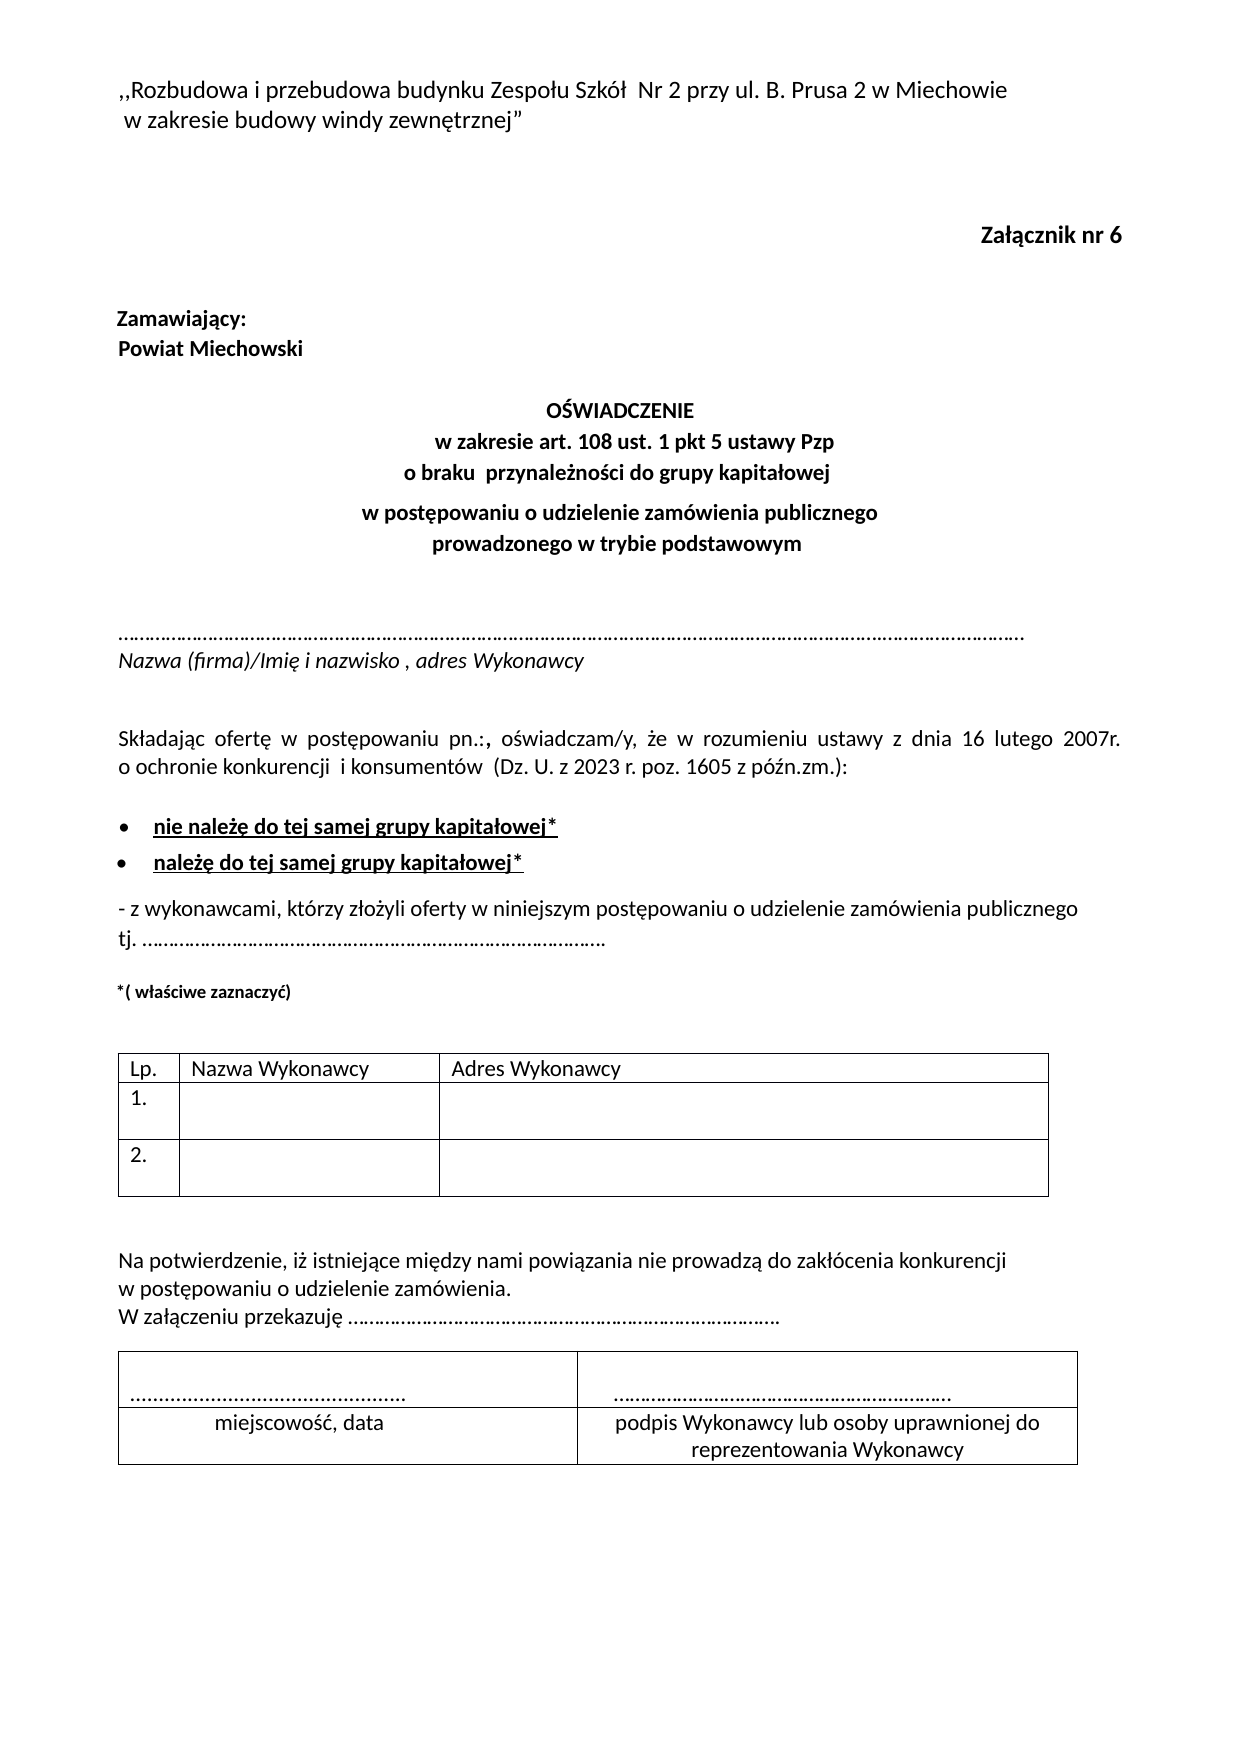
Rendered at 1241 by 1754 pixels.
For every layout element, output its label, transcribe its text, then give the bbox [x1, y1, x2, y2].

text ……………………………………………………………………………………………………………………………….……………………… [118, 618, 1122, 646]
table_cell [440, 1083, 1048, 1139]
text Składając ofertę w postępowaniu pn.:, oświadczam/y, że w rozumieniu ustawy z dnia 16 lutego 2007r. o ochronie konkurencji i konsumentów (Dz. U. z 2023 r. poz. 1605 z późn.zm.): [118, 724, 1122, 780]
text o braku przynależności do grupy kapitałowej [147, 458, 1087, 486]
list należę do tej samej grupy kapitałowej* [79, 848, 1122, 876]
table_cell 1. [119, 1083, 179, 1139]
text Załącznik nr 6 [118, 220, 1122, 250]
table_header Lp. [119, 1054, 179, 1082]
text Nazwa (firma)/Imię i nazwisko , adres Wykonawcy [118, 646, 1122, 674]
text *( właściwe zaznaczyć) [116, 980, 1122, 1003]
text Powiat Miechowski [118, 334, 1122, 362]
text w postępowaniu o udzielenie zamówienia publicznego [147, 498, 1092, 526]
text Zamawiający: [117, 304, 1122, 333]
table_cell miejscowość, data [119, 1408, 577, 1464]
table_cell 2. [119, 1140, 179, 1196]
text w zakresie art. 108 ust. 1 pkt 5 ustawy Pzp [147, 427, 1122, 455]
table_cell [180, 1140, 439, 1196]
list nie należę do tej samej grupy kapitałowej* [79, 812, 1122, 840]
text - z wykonawcami, którzy złożyli oferty w niniejszym postępowaniu o udzielenie zamówienia publicznego tj. ……………………………………………………………………………. [118, 894, 1123, 952]
table_header ……………………………………………….……… [578, 1352, 1077, 1407]
table_cell podpis Wykonawcy lub osoby uprawnionej do reprezentowania Wykonawcy [578, 1408, 1077, 1464]
table_header Nazwa Wykonawcy [180, 1054, 439, 1082]
table_cell [440, 1140, 1048, 1196]
text prowadzonego w trybie podstawowym [147, 529, 1086, 557]
table_cell [180, 1083, 439, 1139]
text OŚWIADCZENIE [118, 396, 1122, 424]
text Na potwierdzenie, iż istniejące między nami powiązania nie prowadzą do zakłócenia konkurencji w postępowaniu o udzielenie zamówienia. W załączeniu przekazuję ………………………………………………………………………. [118, 1246, 1122, 1330]
table_header Adres Wykonawcy [440, 1054, 1048, 1082]
table_header ................................................ [119, 1352, 577, 1407]
